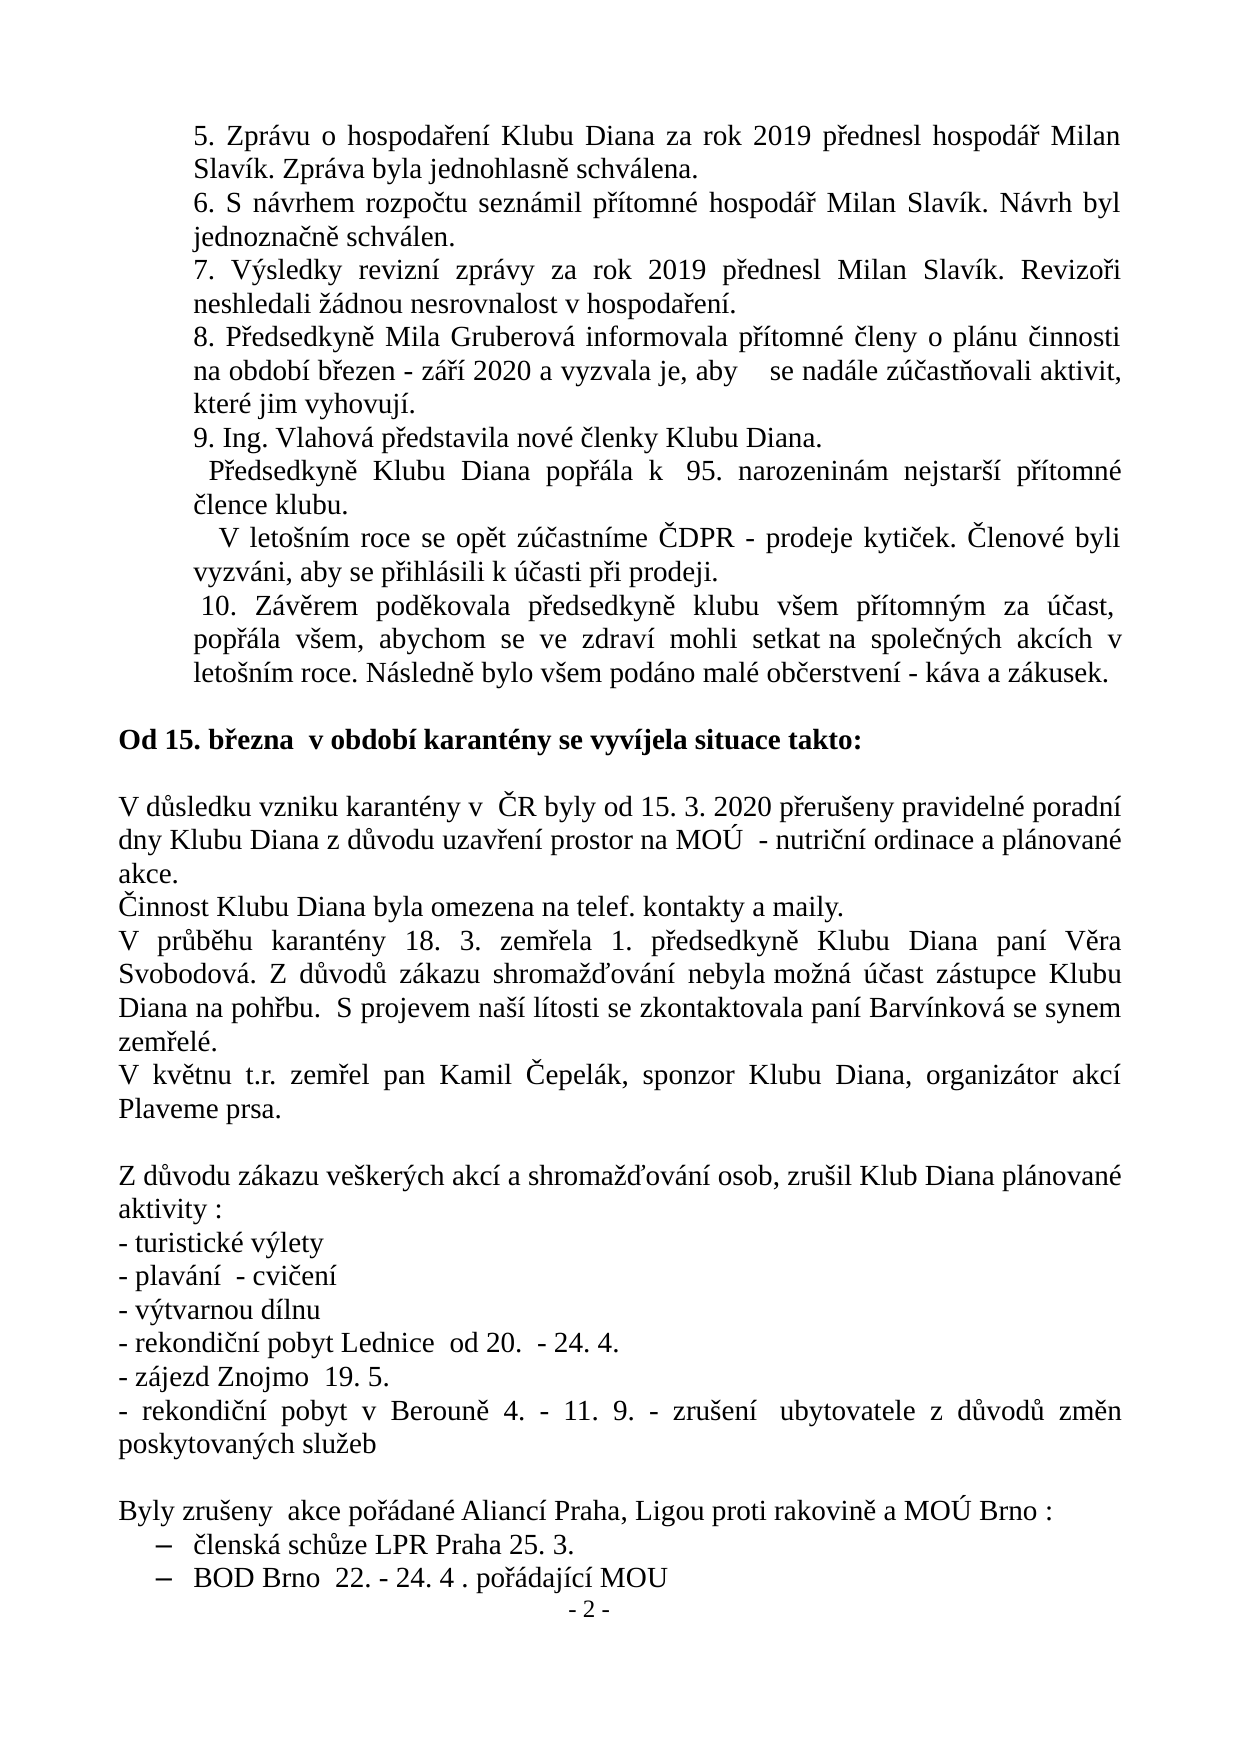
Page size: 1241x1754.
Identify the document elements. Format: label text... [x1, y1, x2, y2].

list 5. Zprávu o hospodaření Klubu Diana za rok 2019 přednesl hospodář Milan Slavík. Zpráva byla jednohlasně schválena. [156, 118, 1122, 185]
list V letošním roce se opět zúčastníme ČDPR - prodeje kytiček. Členové byli vyzváni, aby se přihlásili k účasti při prodeji. [156, 521, 1122, 588]
list 6. S návrhem rozpočtu seznámil přítomné hospodář Milan Slavík. Návrh byl jednoznačně schválen. [156, 185, 1122, 252]
text - rekondiční pobyt v Berouně 4. - 11. 9. - zrušení ubytovatele z důvodů změn poskytovaných služeb [118, 1393, 1122, 1460]
text V důsledku vzniku karantény v ČR byly od 15. 3. 2020 přerušeny pravidelné poradní dny Klubu Diana z důvodu uzavření prostor na MOÚ - nutriční ordinace a plánované akce. [118, 789, 1122, 889]
list 10. Závěrem poděkovala předsedkyně klubu všem přítomným za účast, popřála všem, abychom se ve zdraví mohli setkat na společných akcích v letošním roce. Následně bylo všem podáno malé občerstvení - káva a zákusek. [156, 588, 1122, 688]
list členská schůze LPR Praha 25. 3. [156, 1527, 1122, 1561]
text - zájezd Znojmo 19. 5. [118, 1359, 1122, 1393]
text Od 15. března v období karantény se vyvíjela situace takto: [118, 722, 1122, 755]
list 7. Výsledky revizní zprávy za rok 2019 přednesl Milan Slavík. Revizoři neshledali žádnou nesrovnalost v hospodaření. [156, 252, 1122, 319]
text - výtvarnou dílnu [118, 1292, 1122, 1326]
text - plavání - cvičení [118, 1258, 1122, 1292]
text Z důvodu zákazu veškerých akcí a shromažďování osob, zrušil Klub Diana plánované aktivity : [118, 1158, 1122, 1225]
text V průběhu karantény 18. 3. zemřela 1. předsedkyně Klubu Diana paní Věra Svobodová. Z důvodů zákazu shromažďování nebyla možná účast zástupce Klubu Diana na pohřbu. S projevem naší lítosti se zkontaktovala paní Barvínková se synem zemřelé. [118, 923, 1122, 1057]
list 9. Ing. Vlahová představila nové členky Klubu Diana. [156, 420, 1122, 453]
text - turistické výlety [118, 1225, 1122, 1258]
text V květnu t.r. zemřel pan Kamil Čepelák, sponzor Klubu Diana, organizátor akcí Plaveme prsa. [118, 1057, 1122, 1124]
list BOD Brno 22. - 24. 4 . pořádající MOU [156, 1561, 1122, 1594]
text Činnost Klubu Diana byla omezena na telef. kontakty a maily. [118, 889, 1122, 923]
text Byly zrušeny akce pořádané Aliancí Praha, Ligou proti rakovině a MOÚ Brno : [118, 1493, 1122, 1527]
list - 2 - [531, 1594, 1122, 1623]
list 8. Předsedkyně Mila Gruberová informovala přítomné členy o plánu činnosti na období březen - září 2020 a vyzvala je, aby se nadále zúčastňovali aktivit, které jim vyhovují. [156, 319, 1122, 420]
text - rekondiční pobyt Lednice od 20. - 24. 4. [118, 1326, 1122, 1359]
list Předsedkyně Klubu Diana popřála k 95. narozeninám nejstarší přítomné člence klubu. [156, 453, 1122, 521]
